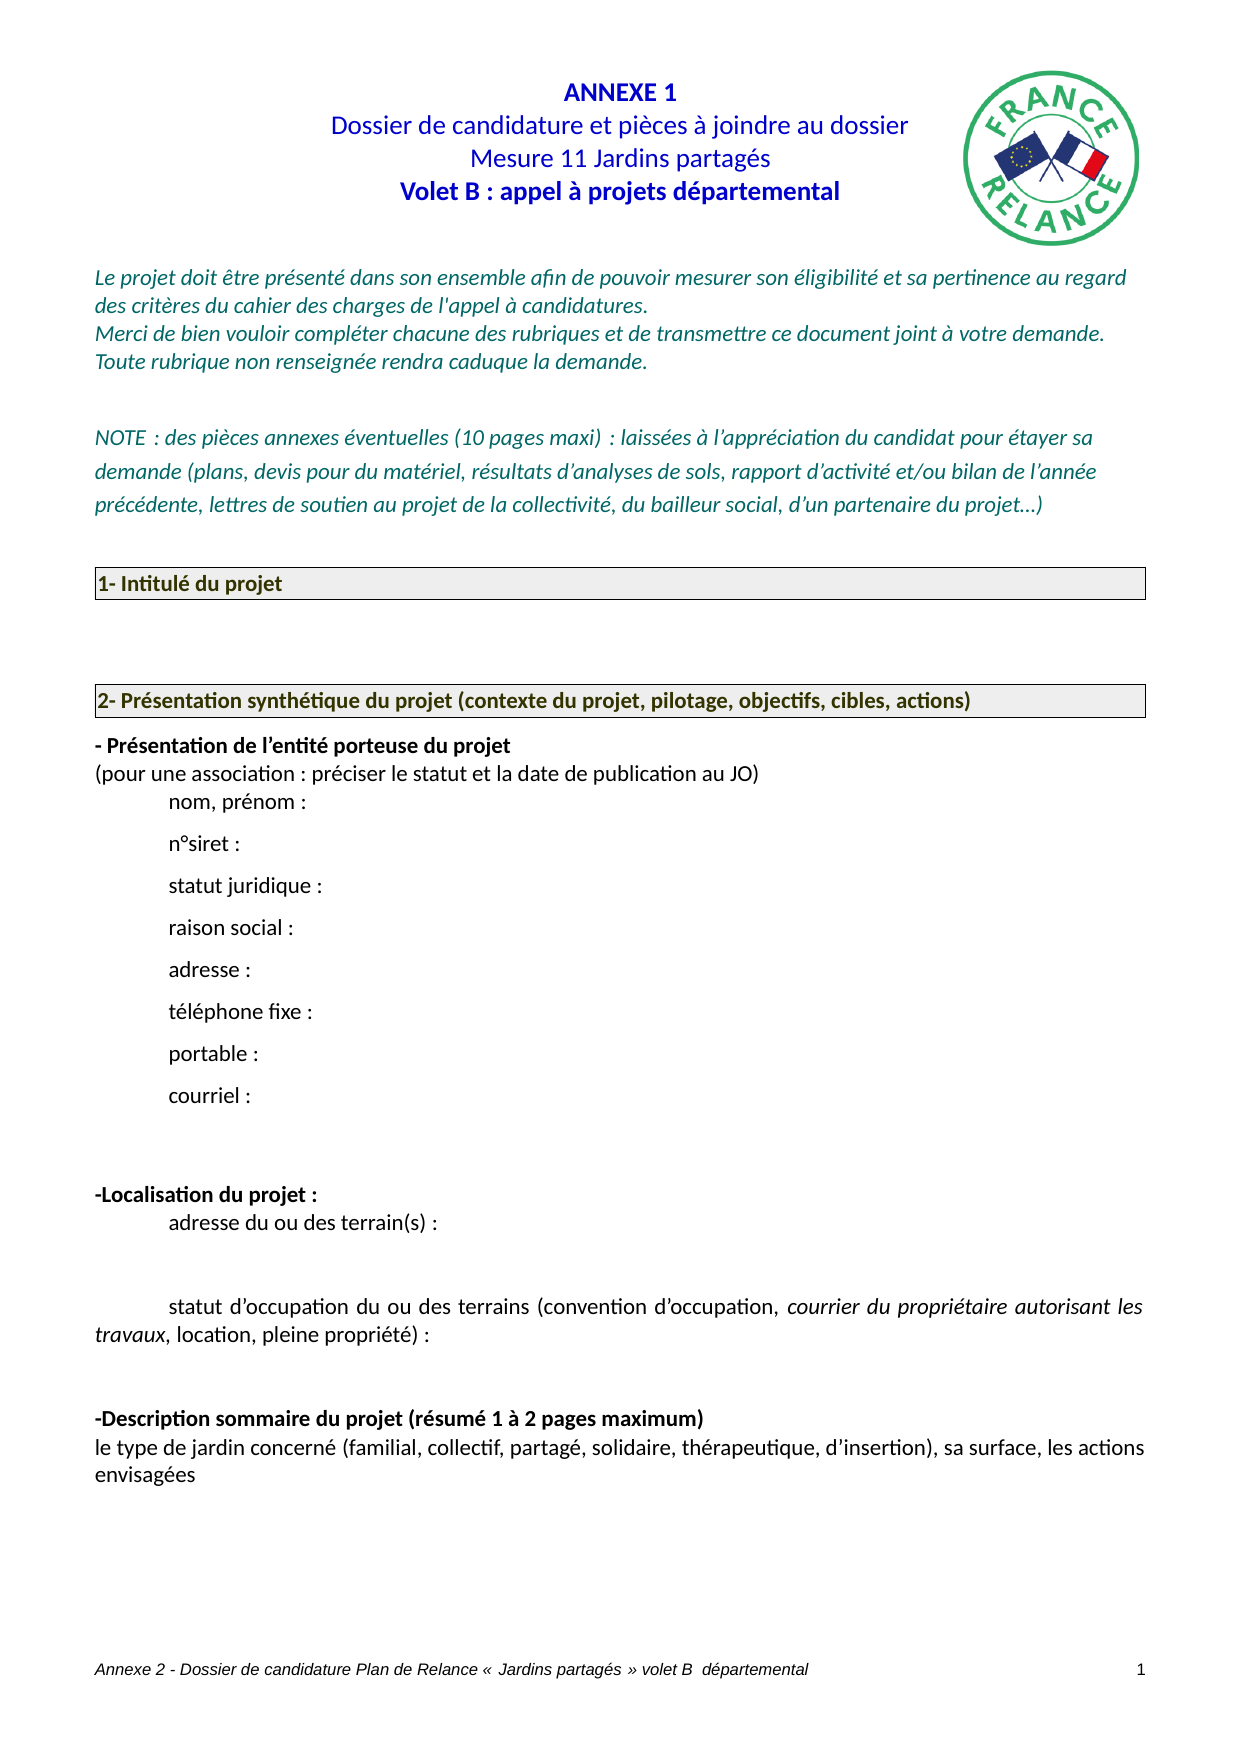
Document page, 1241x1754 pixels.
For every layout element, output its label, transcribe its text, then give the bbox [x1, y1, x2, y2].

text adresse : [94, 955, 1146, 983]
text Merci de bien vouloir compléter chacune des rubriques et de transmettre ce document joint à votre demande. Toute rubrique non renseignée rendra caduque la demande. [94, 319, 1146, 375]
text Dossier de candidature et pièces à joindre au dossier [94, 108, 962, 141]
text 2- Présentation synthétique du projet (contexte du projet, pilotage, objectifs, cibles, actions) [96, 685, 1145, 717]
text courriel : [94, 1081, 1146, 1109]
text Le projet doit être présenté dans son ensemble afin de pouvoir mesurer son éligibilité et sa pertinence au regard des critères du cahier des charges de l'appel à candidatures. [94, 263, 1146, 319]
text Mesure 11 Jardins partagés [94, 141, 962, 174]
text n°siret : [94, 829, 1146, 857]
text ANNEXE 1 [94, 75, 962, 108]
text -Localisation du projet : [94, 1180, 1146, 1208]
text portable : [94, 1039, 1146, 1067]
text [1140, 75, 1146, 108]
text le type de jardin concerné (familial, collectif, partagé, solidaire, thérapeutique, d’insertion), sa surface, les actions envisagées [94, 1433, 1146, 1489]
text téléphone fixe : [94, 997, 1146, 1025]
text -Description sommaire du projet (résumé 1 à 2 pages maximum) [94, 1404, 1146, 1433]
text - Présentation de l’entité porteuse du projet [94, 731, 1146, 759]
text Volet B : appel à projets départemental [94, 174, 962, 207]
text NOTE : des pièces annexes éventuelles (10 pages maxi) : laissées à l’appréciation du candidat pour étayer sa demande (plans, devis pour du matériel, résultats d’analyses de sols, rapport d’activité et/ou bilan de l’année précédente, lettres de soutien au projet de la collectivité, du bailleur social, d’un partenaire du projet…) [94, 423, 1146, 518]
text statut d’occupation du ou des terrains (convention d’occupation, courrier du propriétaire autorisant les travaux, location, pleine propriété) : [94, 1292, 1146, 1348]
text (pour une association : préciser le statut et la date de publication au JO) [94, 759, 1146, 787]
text adresse du ou des terrain(s) : [94, 1208, 1146, 1236]
text 1- Intitulé du projet [96, 568, 1145, 599]
text statut juridique : [94, 871, 1146, 899]
text raison social : [94, 913, 1146, 941]
picture [962, 69, 1140, 246]
text nom, prénom : [94, 787, 1146, 815]
